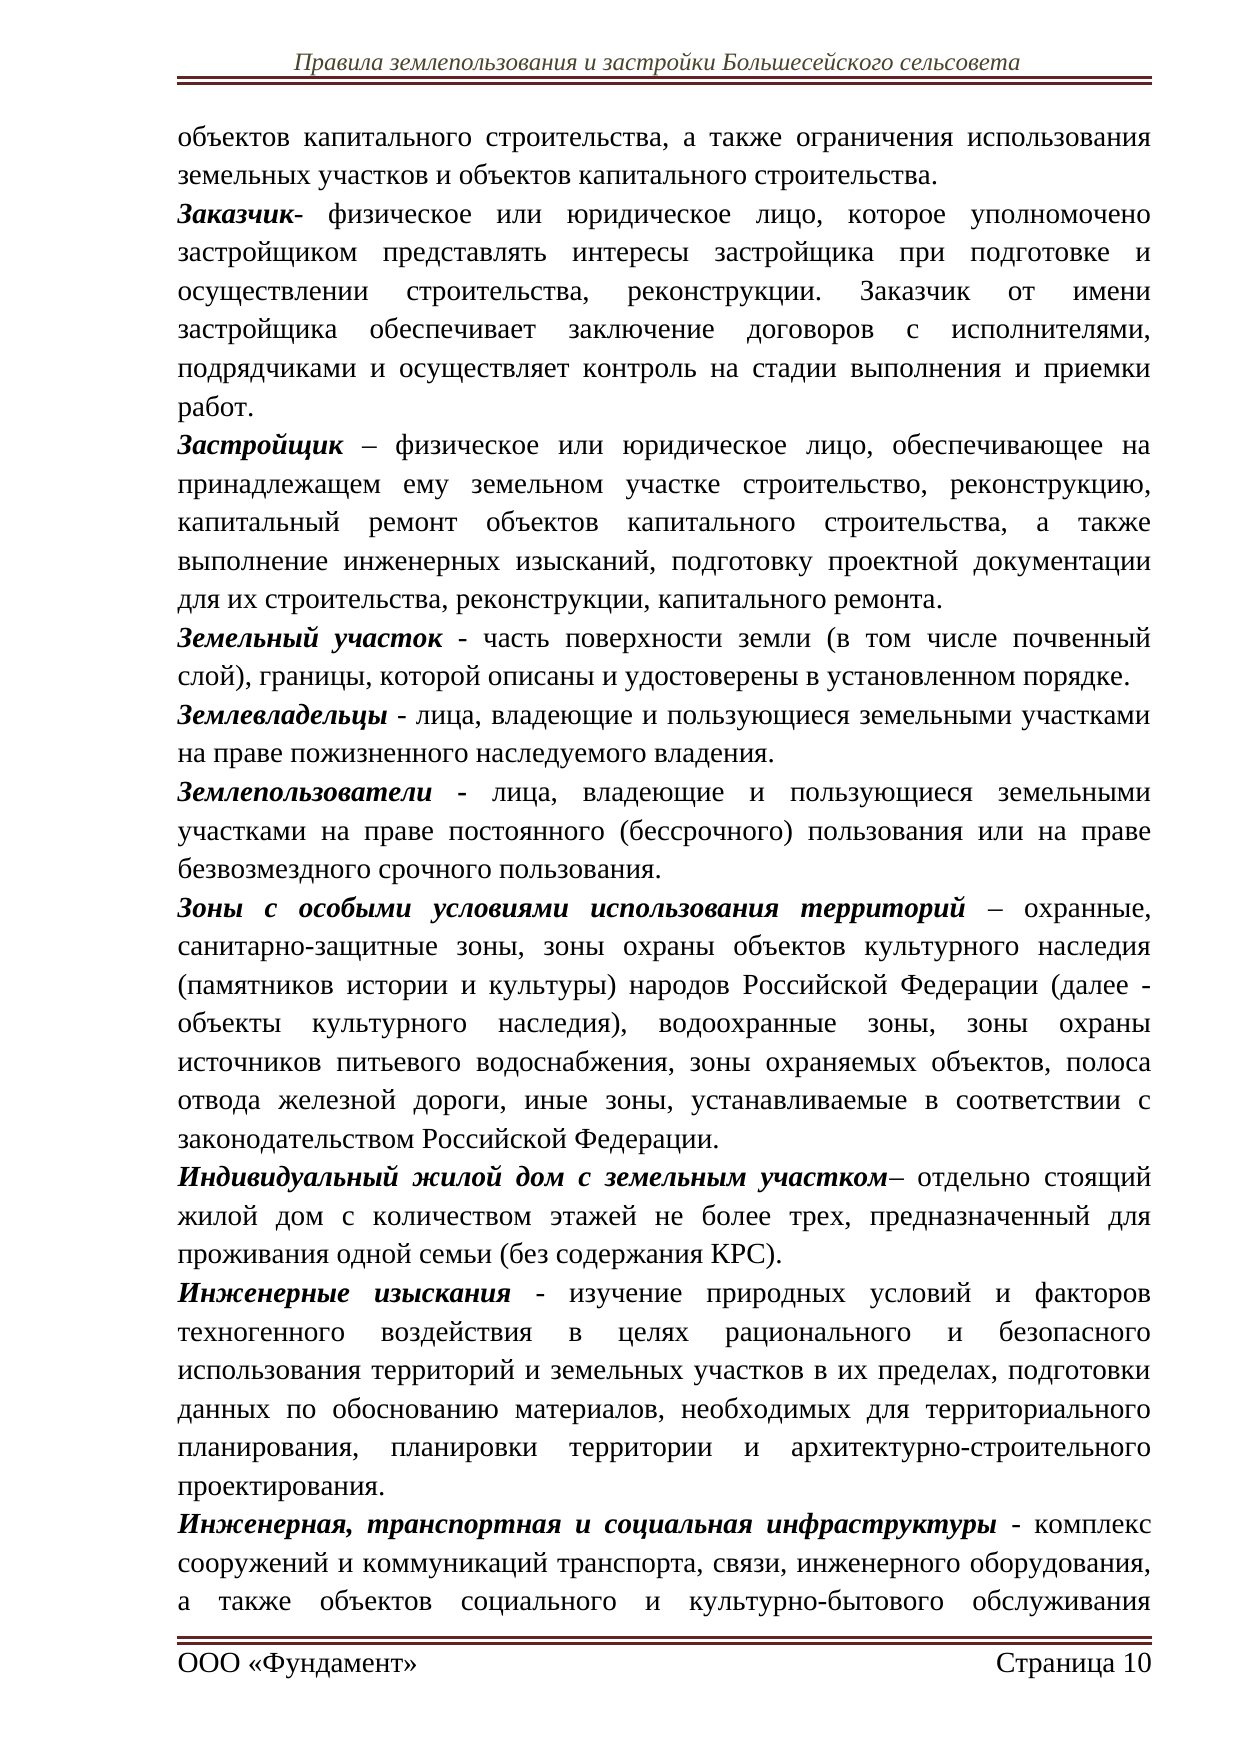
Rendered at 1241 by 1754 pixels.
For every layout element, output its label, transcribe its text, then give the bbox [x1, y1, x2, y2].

text Землепользователи - лица, владеющие и пользующиеся земельными участками на праве постоянного (бессрочного) пользования или на праве безвозмездного срочного пользования. [177, 774, 1152, 885]
text Землевладельцы - лица, владеющие и пользующиеся земельными участками на праве пожизненного наследуемого владения. [177, 697, 1152, 769]
text Индивидуальный жилой дом с земельным участком– отдельно стоящий жилой дом с количеством этажей не более трех, предназначенный для проживания одной семьи (без содержания КРС). [177, 1159, 1152, 1270]
text Заказчик- физическое или юридическое лицо, которое уполномочено застройщиком представлять интересы застройщика при подготовке и осуществлении строительства, реконструкции. Заказчик от имени застройщика обеспечивает заключение договоров с исполнителями, подрядчиками и осуществляет контроль на стадии выполнения и приемки работ. [177, 196, 1152, 422]
text Застройщик – физическое или юридическое лицо, обеспечивающее на принадлежащем ему земельном участке строительство, реконструкцию, капитальный ремонт объектов капитального строительства, а также выполнение инженерных изысканий, подготовку проектной документации для их строительства, реконструкции, капитального ремонта. [177, 427, 1152, 615]
text Инженерные изыскания - изучение природных условий и факторов техногенного воздействия в целях рационального и безопасного использования территорий и земельных участков в их пределах, подготовки данных по обоснованию материалов, необходимых для территориального планирования, планировки территории и архитектурно-строительного проектирования. [177, 1275, 1152, 1501]
text Зоны с особыми условиями использования территорий – охранные, санитарно-защитные зоны, зоны охраны объектов культурного наследия (памятников истории и культуры) народов Российской Федерации (далее - объекты культурного наследия), водоохранные зоны, зоны охраны источников питьевого водоснабжения, зоны охраняемых объектов, полоса отвода железной дороги, иные зоны, устанавливаемые в соответствии с законодательством Российской Федерации. [177, 890, 1152, 1154]
text Земельный участок - часть поверхности земли (в том числе почвенный слой), границы, которой описаны и удостоверены в установленном порядке. [177, 620, 1152, 692]
text объектов капитального строительства, а также ограничения использования земельных участков и объектов капитального строительства. [177, 119, 1152, 191]
text Инженерная, транспортная и социальная инфраструктуры - комплекс сооружений и коммуникаций транспорта, связи, инженерного оборудования, а также объектов социального и культурно-бытового обслуживания [177, 1506, 1152, 1617]
